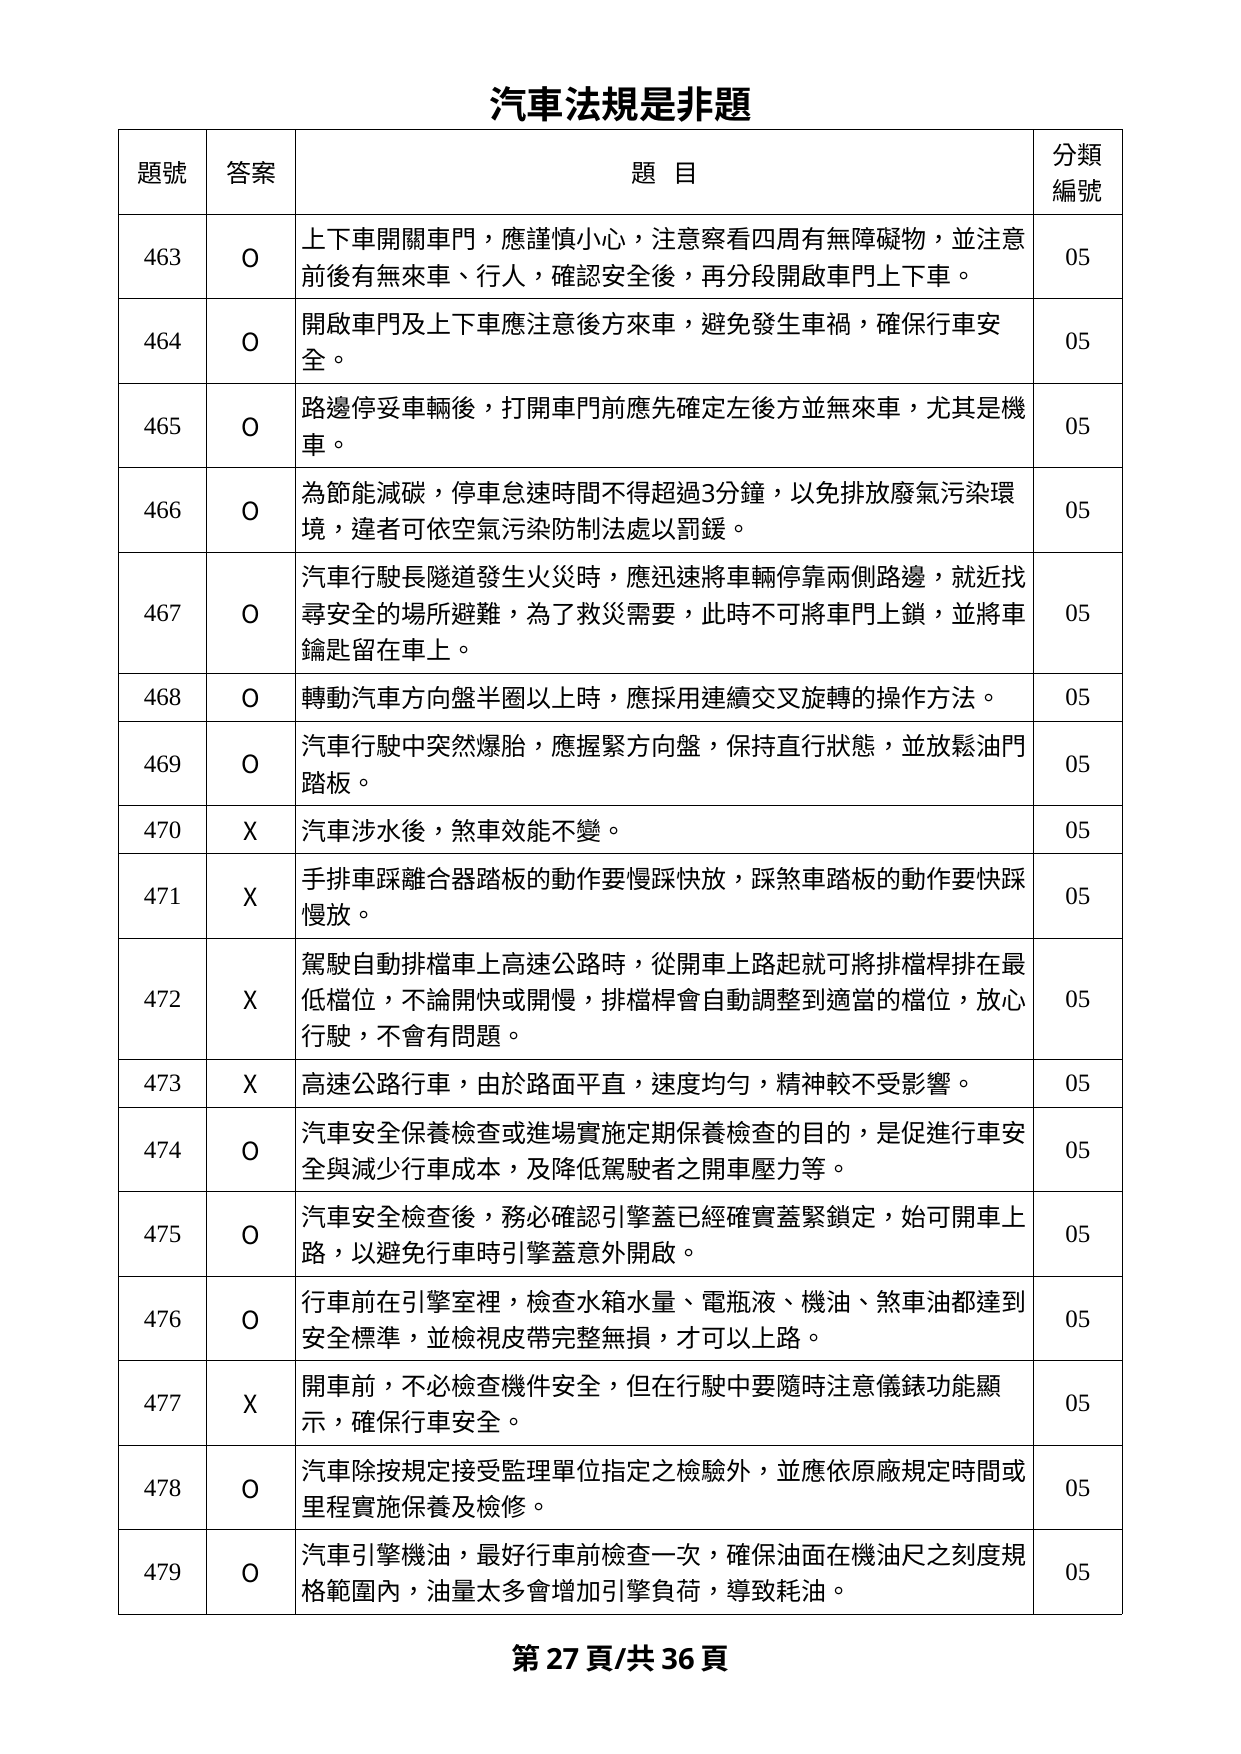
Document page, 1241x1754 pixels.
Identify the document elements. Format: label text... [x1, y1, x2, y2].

table_cell 05 [1034, 553, 1122, 672]
table_cell O [207, 215, 295, 298]
table_cell 475 [119, 1192, 206, 1276]
table_cell O [207, 1108, 295, 1191]
table_cell 463 [119, 215, 206, 298]
table_cell 474 [119, 1108, 206, 1191]
table_cell 464 [119, 299, 206, 383]
table_cell X [207, 1361, 295, 1445]
table_cell O [207, 1446, 295, 1529]
table_cell X [207, 806, 295, 853]
table_cell O [207, 468, 295, 552]
table_header 題號 [119, 130, 206, 214]
table_cell 汽車安全檢查後，務必確認引擎蓋已經確實蓋緊鎖定，始可開車上路，以避免行車時引擎蓋意外開啟。 [296, 1192, 1033, 1276]
table_cell X [207, 1060, 295, 1107]
table_cell 05 [1034, 384, 1122, 467]
table_cell 05 [1034, 299, 1122, 383]
table_cell 05 [1034, 1277, 1122, 1360]
table_cell 470 [119, 806, 206, 853]
table_cell 手排車踩離合器踏板的動作要慢踩快放，踩煞車踏板的動作要快踩慢放。 [296, 854, 1033, 938]
table_cell O [207, 722, 295, 805]
table_cell 469 [119, 722, 206, 805]
table_cell 汽車安全保養檢查或進場實施定期保養檢查的目的，是促進行車安全與減少行車成本，及降低駕駛者之開車壓力等。 [296, 1108, 1033, 1191]
table_cell 472 [119, 939, 206, 1058]
table_cell O [207, 1277, 295, 1360]
table_cell 為節能減碳，停車怠速時間不得超過3分鐘，以免排放廢氣污染環境，違者可依空氣污染防制法處以罰鍰。 [296, 468, 1033, 552]
table_cell 465 [119, 384, 206, 467]
table_cell 汽車行駛長隧道發生火災時，應迅速將車輛停靠兩側路邊，就近找尋安全的場所避難，為了救災需要，此時不可將車門上鎖，並將車鑰匙留在車上。 [296, 553, 1033, 672]
table_cell 05 [1034, 854, 1122, 938]
table_cell 05 [1034, 215, 1122, 298]
table_cell 汽車涉水後，煞車效能不變。 [296, 806, 1033, 853]
table_cell 05 [1034, 1530, 1122, 1614]
table_cell 05 [1034, 1108, 1122, 1191]
table_cell X [207, 939, 295, 1058]
table_cell 汽車行駛中突然爆胎，應握緊方向盤，保持直行狀態，並放鬆油門踏板。 [296, 722, 1033, 805]
table_cell 開車前，不必檢查機件安全，但在行駛中要隨時注意儀錶功能顯示，確保行車安全。 [296, 1361, 1033, 1445]
table_cell 開啟車門及上下車應注意後方來車，避免發生車禍，確保行車安全。 [296, 299, 1033, 383]
table_cell 466 [119, 468, 206, 552]
table_cell 05 [1034, 674, 1122, 721]
table_cell 轉動汽車方向盤半圈以上時，應採用連續交叉旋轉的操作方法。 [296, 674, 1033, 721]
table_cell 高速公路行車，由於路面平直，速度均勻，精神較不受影響。 [296, 1060, 1033, 1107]
table_cell O [207, 1192, 295, 1276]
table_cell 05 [1034, 1192, 1122, 1276]
table_header 分類 編號 [1034, 130, 1122, 214]
table_cell 05 [1034, 468, 1122, 552]
table_cell 汽車除按規定接受監理單位指定之檢驗外，並應依原廠規定時間或里程實施保養及檢修。 [296, 1446, 1033, 1529]
table_cell 473 [119, 1060, 206, 1107]
table_cell 路邊停妥車輛後，打開車門前應先確定左後方並無來車，尤其是機車。 [296, 384, 1033, 467]
table_cell 05 [1034, 1446, 1122, 1529]
table_cell 467 [119, 553, 206, 672]
table_cell 05 [1034, 1361, 1122, 1445]
table_cell 駕駛自動排檔車上高速公路時，從開車上路起就可將排檔桿排在最低檔位，不論開快或開慢，排檔桿會自動調整到適當的檔位，放心行駛，不會有問題。 [296, 939, 1033, 1058]
table_cell O [207, 1530, 295, 1614]
table_cell 476 [119, 1277, 206, 1360]
table_cell 上下車開關車門，應謹慎小心，注意察看四周有無障礙物，並注意前後有無來車、行人，確認安全後，再分段開啟車門上下車。 [296, 215, 1033, 298]
table_cell X [207, 854, 295, 938]
table_cell 478 [119, 1446, 206, 1529]
table_cell 05 [1034, 722, 1122, 805]
table_cell O [207, 674, 295, 721]
table_cell 477 [119, 1361, 206, 1445]
table_cell O [207, 299, 295, 383]
table_cell 471 [119, 854, 206, 938]
table_cell O [207, 384, 295, 467]
table_header 答案 [207, 130, 295, 214]
table_cell 479 [119, 1530, 206, 1614]
table_cell 05 [1034, 939, 1122, 1058]
table_cell 05 [1034, 806, 1122, 853]
table_cell 05 [1034, 1060, 1122, 1107]
table_cell 行車前在引擎室裡，檢查水箱水量、電瓶液、機油、煞車油都達到安全標準，並檢視皮帶完整無損，才可以上路。 [296, 1277, 1033, 1360]
table_cell 468 [119, 674, 206, 721]
table_cell 汽車引擎機油，最好行車前檢查一次，確保油面在機油尺之刻度規格範圍內，油量太多會增加引擎負荷，導致耗油。 [296, 1530, 1033, 1614]
table_cell O [207, 553, 295, 672]
table_header 題 目 [296, 130, 1033, 214]
